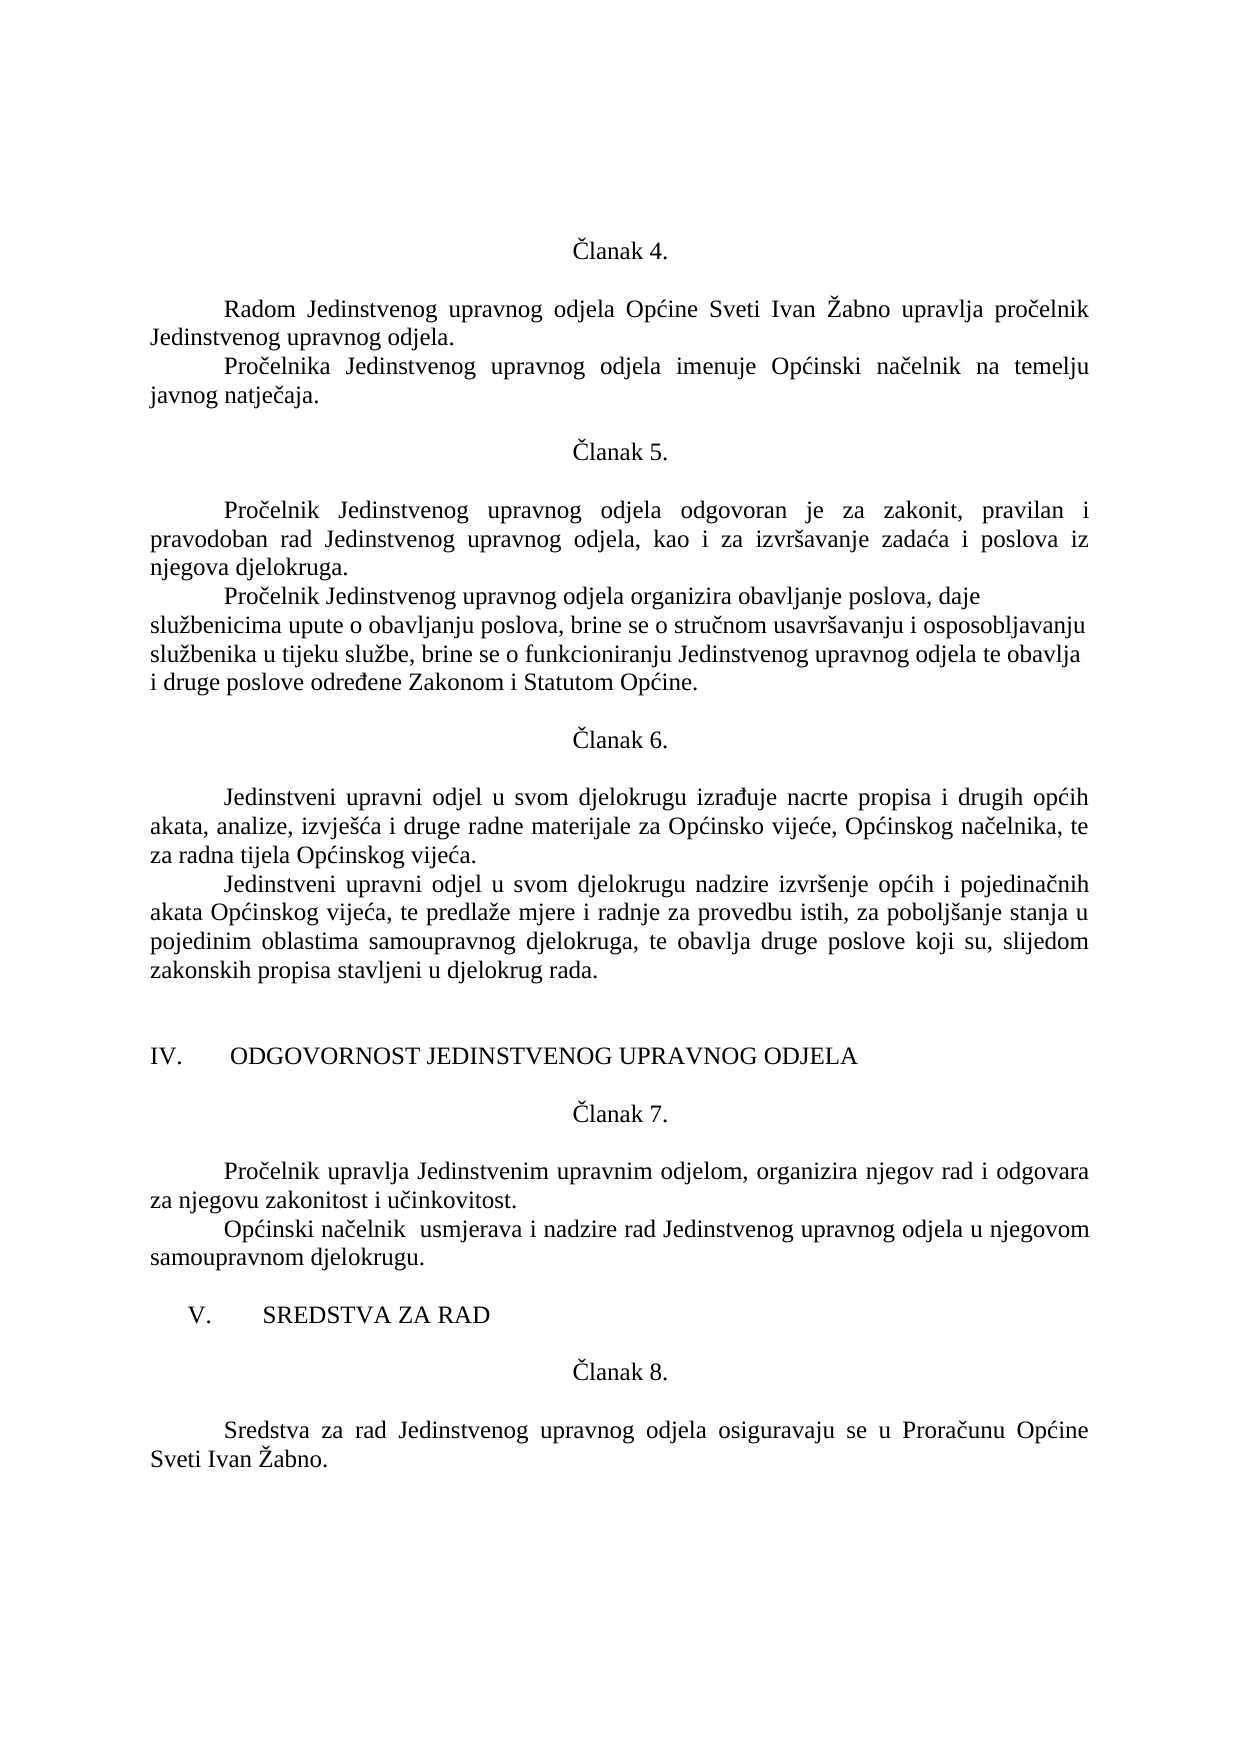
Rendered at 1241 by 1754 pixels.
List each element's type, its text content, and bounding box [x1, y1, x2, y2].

text Članak 5. [150, 437, 1090, 466]
text Članak 8. [150, 1357, 1090, 1386]
text Jedinstveni upravni odjel u svom djelokrugu izrađuje nacrte propisa i drugih općih akata, analize, izvješća i druge radne materijale za Općinsko vijeće, Općinskog načelnika, te za radna tijela Općinskog vijeća. [150, 782, 1090, 869]
text Pročelnik Jedinstvenog upravnog odjela odgovoran je za zakonit, pravilan i pravodoban rad Jedinstvenog upravnog odjela, kao i za izvršavanje zadaća i poslova iz njegova djelokruga. [150, 495, 1090, 581]
text Jedinstveni upravni odjel u svom djelokrugu nadzire izvršenje općih i pojedinačnih akata Općinskog vijeća, te predlaže mjere i radnje za provedbu istih, za poboljšanje stanja u pojedinim oblastima samoupravnog djelokruga, te obavlja druge poslove koji su, slijedom zakonskih propisa stavljeni u djelokrug rada. [150, 869, 1090, 984]
text Općinski načelnik usmjerava i nadzire rad Jedinstvenog upravnog odjela u njegovom samoupravnom djelokrugu. [150, 1214, 1090, 1271]
text Članak 7. [150, 1099, 1090, 1127]
text IV. ODGOVORNOST JEDINSTVENOG UPRAVNOG ODJELA [150, 1041, 1090, 1070]
text Pročelnik upravlja Jedinstvenim upravnim odjelom, organizira njegov rad i odgovara za njegovu zakonitost i učinkovitost. [150, 1156, 1090, 1214]
text Pročelnika Jedinstvenog upravnog odjela imenuje Općinski načelnik na temelju javnog natječaja. [150, 351, 1090, 409]
text Pročelnik Jedinstvenog upravnog odjela organizira obavljanje poslova, daje službenicima upute o obavljanju poslova, brine se o stručnom usavršavanju i osposobljavanju službenika u tijeku službe, brine se o funkcioniranju Jedinstvenog upravnog odjela te obavlja i druge poslove određene Zakonom i Statutom Općine. [150, 581, 1090, 696]
text Sredstva za rad Jedinstvenog upravnog odjela osiguravaju se u Proračunu Općine Sveti Ivan Žabno. [150, 1415, 1090, 1472]
text Članak 6. [150, 725, 1090, 754]
text Radom Jedinstvenog upravnog odjela Općine Sveti Ivan Žabno upravlja pročelnik Jedinstvenog upravnog odjela. [150, 294, 1090, 351]
subtitle SREDSTVA ZA RAD [187, 1300, 1090, 1329]
text Članak 4. [150, 236, 1090, 265]
